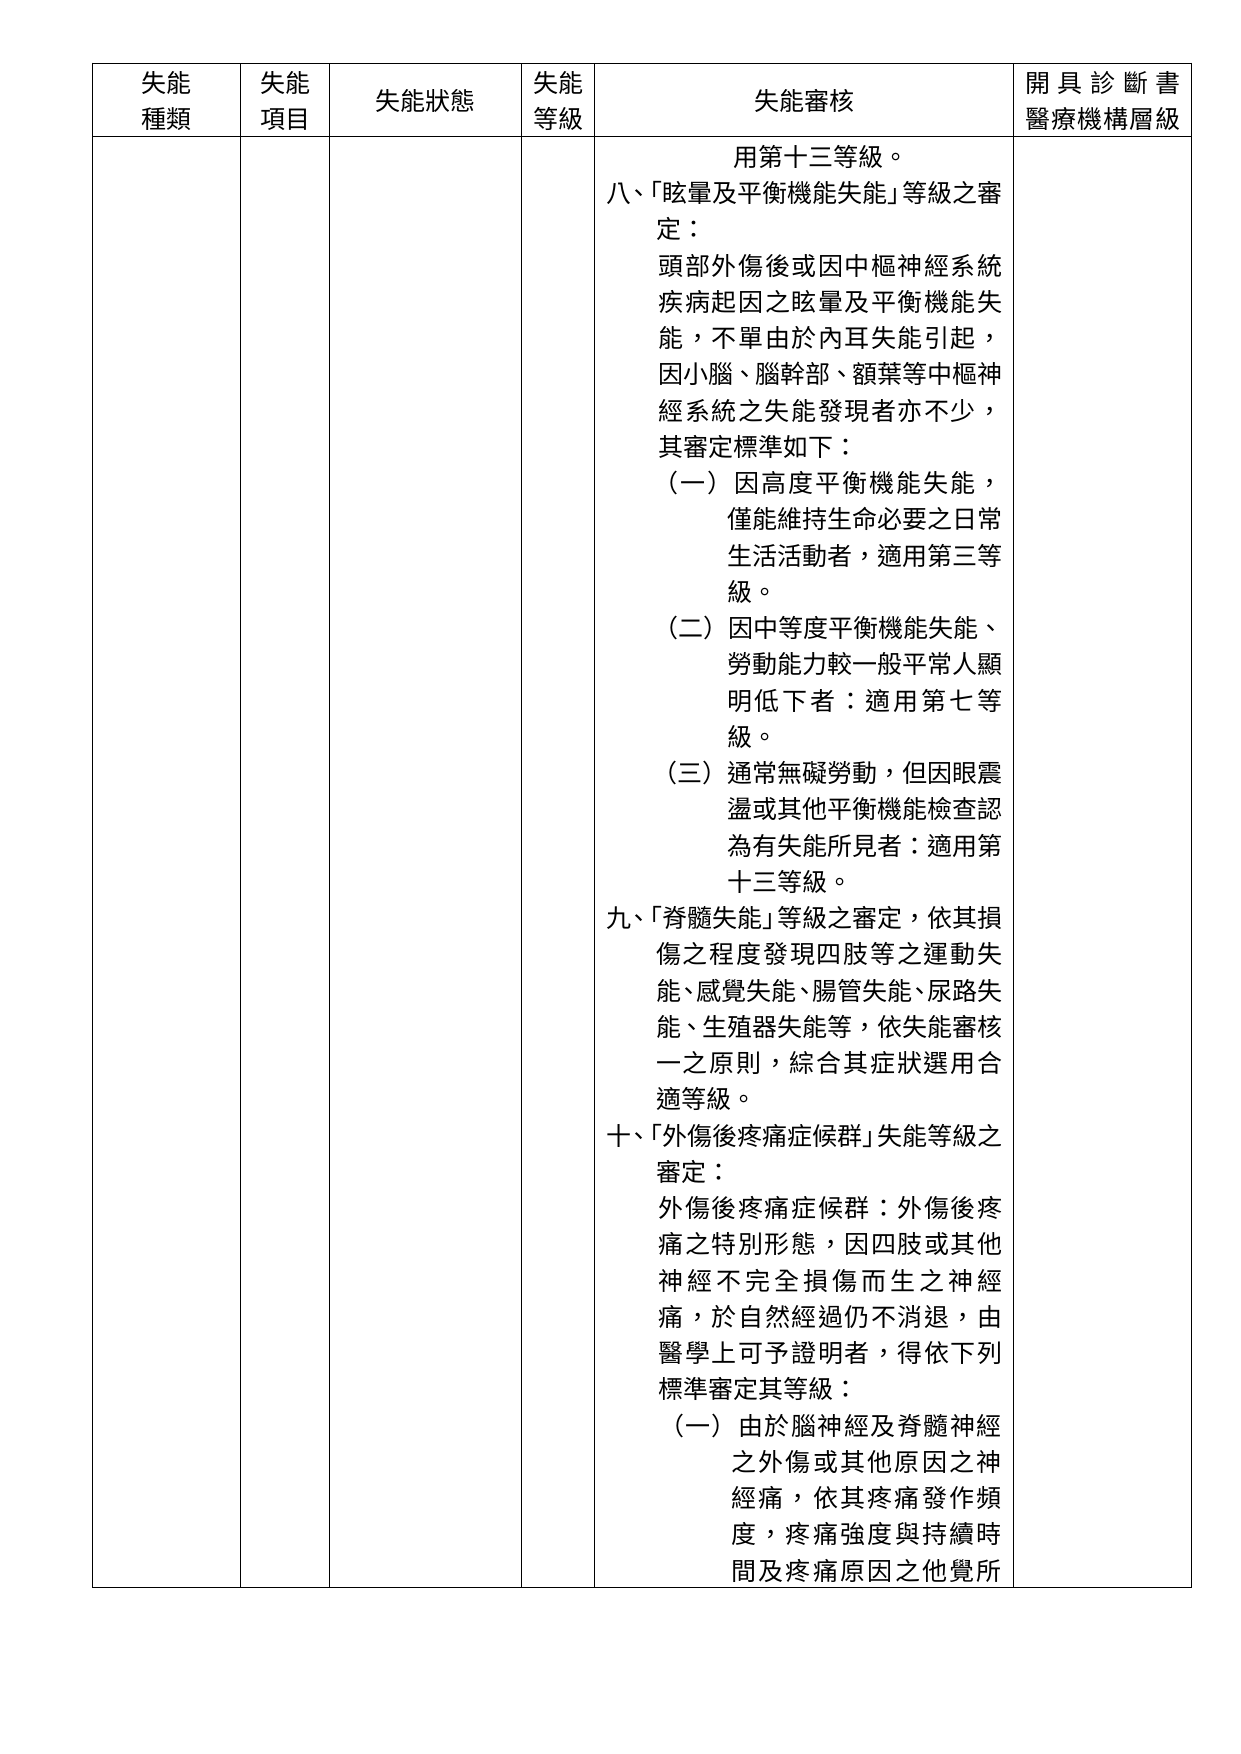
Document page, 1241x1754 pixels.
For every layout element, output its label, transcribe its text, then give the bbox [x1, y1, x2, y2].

table_cell [93, 137, 240, 1587]
table_header 失能等級 [522, 64, 594, 136]
table_header 開具診斷書 醫療機構層級 [1014, 64, 1191, 136]
table_cell [1014, 137, 1191, 1587]
table_cell [241, 137, 329, 1587]
table_header 失能項目 [241, 64, 329, 136]
table_cell [330, 137, 521, 1587]
table_header 失能審核 [595, 64, 1013, 136]
table_cell [522, 137, 594, 1587]
table_cell 用第十三等級。 八、「眩暈及平衡機能失能」等級之審定： 頭部外傷後或因中樞神經系統疾病起因之眩暈及平衡機能失能，不單由於內耳失能引起，因小腦、腦幹部、額葉等中樞神經系統之失能發現者亦不少，其審定標準如下： （一）因高度平衡機能失能，僅能維持生命必要之日常生活活動者，適用第三等級。 （二）因中等度平衡機能失能、勞動能力較一般平常人顯明低下者：適用第七等級。 （三）通常無礙勞動，但因眼震盪或其他平衡機能檢查認為有失能所見者：適用第十三等級。 九、「脊髓失能」等級之審定，依其損傷之程度發現四肢等之運動失能、感覺失能、腸管失能、尿路失能、生殖器失能等，依失能審核一之原則，綜合其症狀選用合適等級。 十、「外傷後疼痛症候群」失能等級之審定： 外傷後疼痛症候群：外傷後疼痛之特別形態，因四肢或其他神經不完全損傷而生之神經痛，於自然經過仍不消退，由醫學上可予證明者，得依下列標準審定其等級： （一）由於腦神經及脊髓神經之外傷或其他原因之神經痛，依其疼痛發作頻度，疼痛強度與持續時間及疼痛原因之他覺所 [595, 137, 1013, 1587]
table_header 失能狀態 [330, 64, 521, 136]
table_header 失能 種類 [93, 64, 240, 136]
